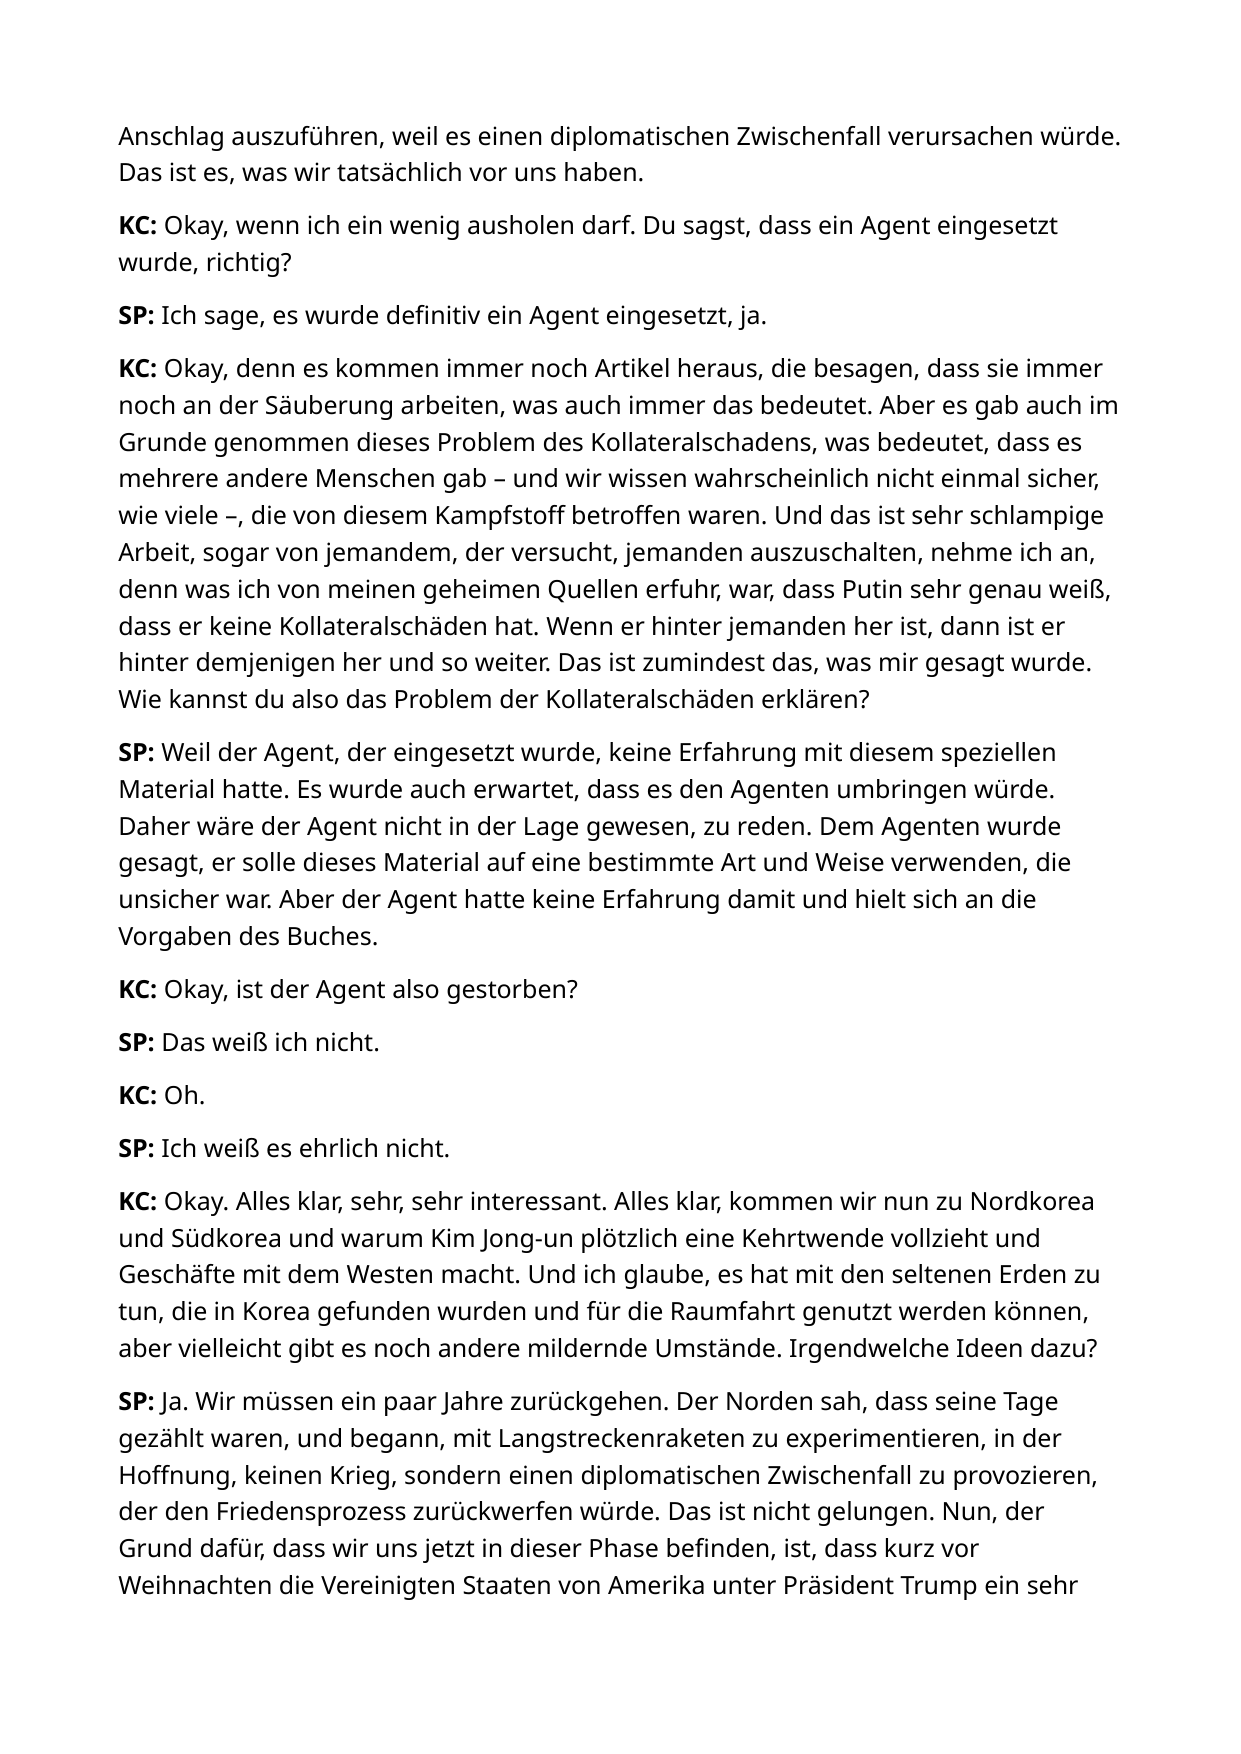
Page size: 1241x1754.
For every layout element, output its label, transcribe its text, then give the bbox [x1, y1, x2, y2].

text SP: Ich weiß es ehrlich nicht. [118, 1131, 1122, 1165]
text KC: Okay, ist der Agent also gestorben? [118, 972, 1122, 1006]
text SP: Ich sage, es wurde definitiv ein Agent eingesetzt, ja. [118, 298, 1122, 332]
text SP: Das weiß ich nicht. [118, 1024, 1122, 1059]
text Anschlag auszuführen, weil es einen diplomatischen Zwischenfall verursachen würde. Das ist es, was wir tatsächlich vor uns haben. [118, 118, 1122, 189]
text KC: Oh. [118, 1078, 1122, 1112]
text KC: Okay. Alles klar, sehr, sehr interessant. Alles klar, kommen wir nun zu Nordkorea und Südkorea und warum Kim Jong-un plötzlich eine Kehrtwende vollzieht und Geschäfte mit dem Westen macht. Und ich glaube, es hat mit den seltenen Erden zu tun, die in Korea gefunden wurden und für die Raumfahrt genutzt werden können, aber vielleicht gibt es noch andere mildernde Umstände. Irgendwelche Ideen dazu? [118, 1184, 1122, 1365]
text KC: Okay, denn es kommen immer noch Artikel heraus, die besagen, dass sie immer noch an der Säuberung arbeiten, was auch immer das bedeutet. Aber es gab auch im Grunde genommen dieses Problem des Kollateralschadens, was bedeutet, dass es mehrere andere Menschen gab – und wir wissen wahrscheinlich nicht einmal sicher, wie viele –, die von diesem Kampfstoff betroffen waren. Und das ist sehr schlampige Arbeit, sogar von jemandem, der versucht, jemanden auszuschalten, nehme ich an, denn was ich von meinen geheimen Quellen erfuhr, war, dass Putin sehr genau weiß, dass er keine Kollateralschäden hat. Wenn er hinter jemanden her ist, dann ist er hinter demjenigen her und so weiter. Das ist zumindest das, was mir gesagt wurde. Wie kannst du also das Problem der Kollateralschäden erklären? [118, 351, 1122, 716]
text SP: Ja. Wir müssen ein paar Jahre zurückgehen. Der Norden sah, dass seine Tage gezählt waren, und begann, mit Langstreckenraketen zu experimentieren, in der Hoffnung, keinen Krieg, sondern einen diplomatischen Zwischenfall zu provozieren, der den Friedensprozess zurückwerfen würde. Das ist nicht gelungen. Nun, der Grund dafür, dass wir uns jetzt in dieser Phase befinden, ist, dass kurz vor Weihnachten die Vereinigten Staaten von Amerika unter Präsident Trump ein sehr [118, 1384, 1122, 1602]
text SP: Weil der Agent, der eingesetzt wurde, keine Erfahrung mit diesem speziellen Material hatte. Es wurde auch erwartet, dass es den Agenten umbringen würde. Daher wäre der Agent nicht in der Lage gewesen, zu reden. Dem Agenten wurde gesagt, er solle dieses Material auf eine bestimmte Art und Weise verwenden, die unsicher war. Aber der Agent hatte keine Erfahrung damit und hielt sich an die Vorgaben des Buches. [118, 735, 1122, 953]
text KC: Okay, wenn ich ein wenig ausholen darf. Du sagst, dass ein Agent eingesetzt wurde, richtig? [118, 208, 1122, 279]
